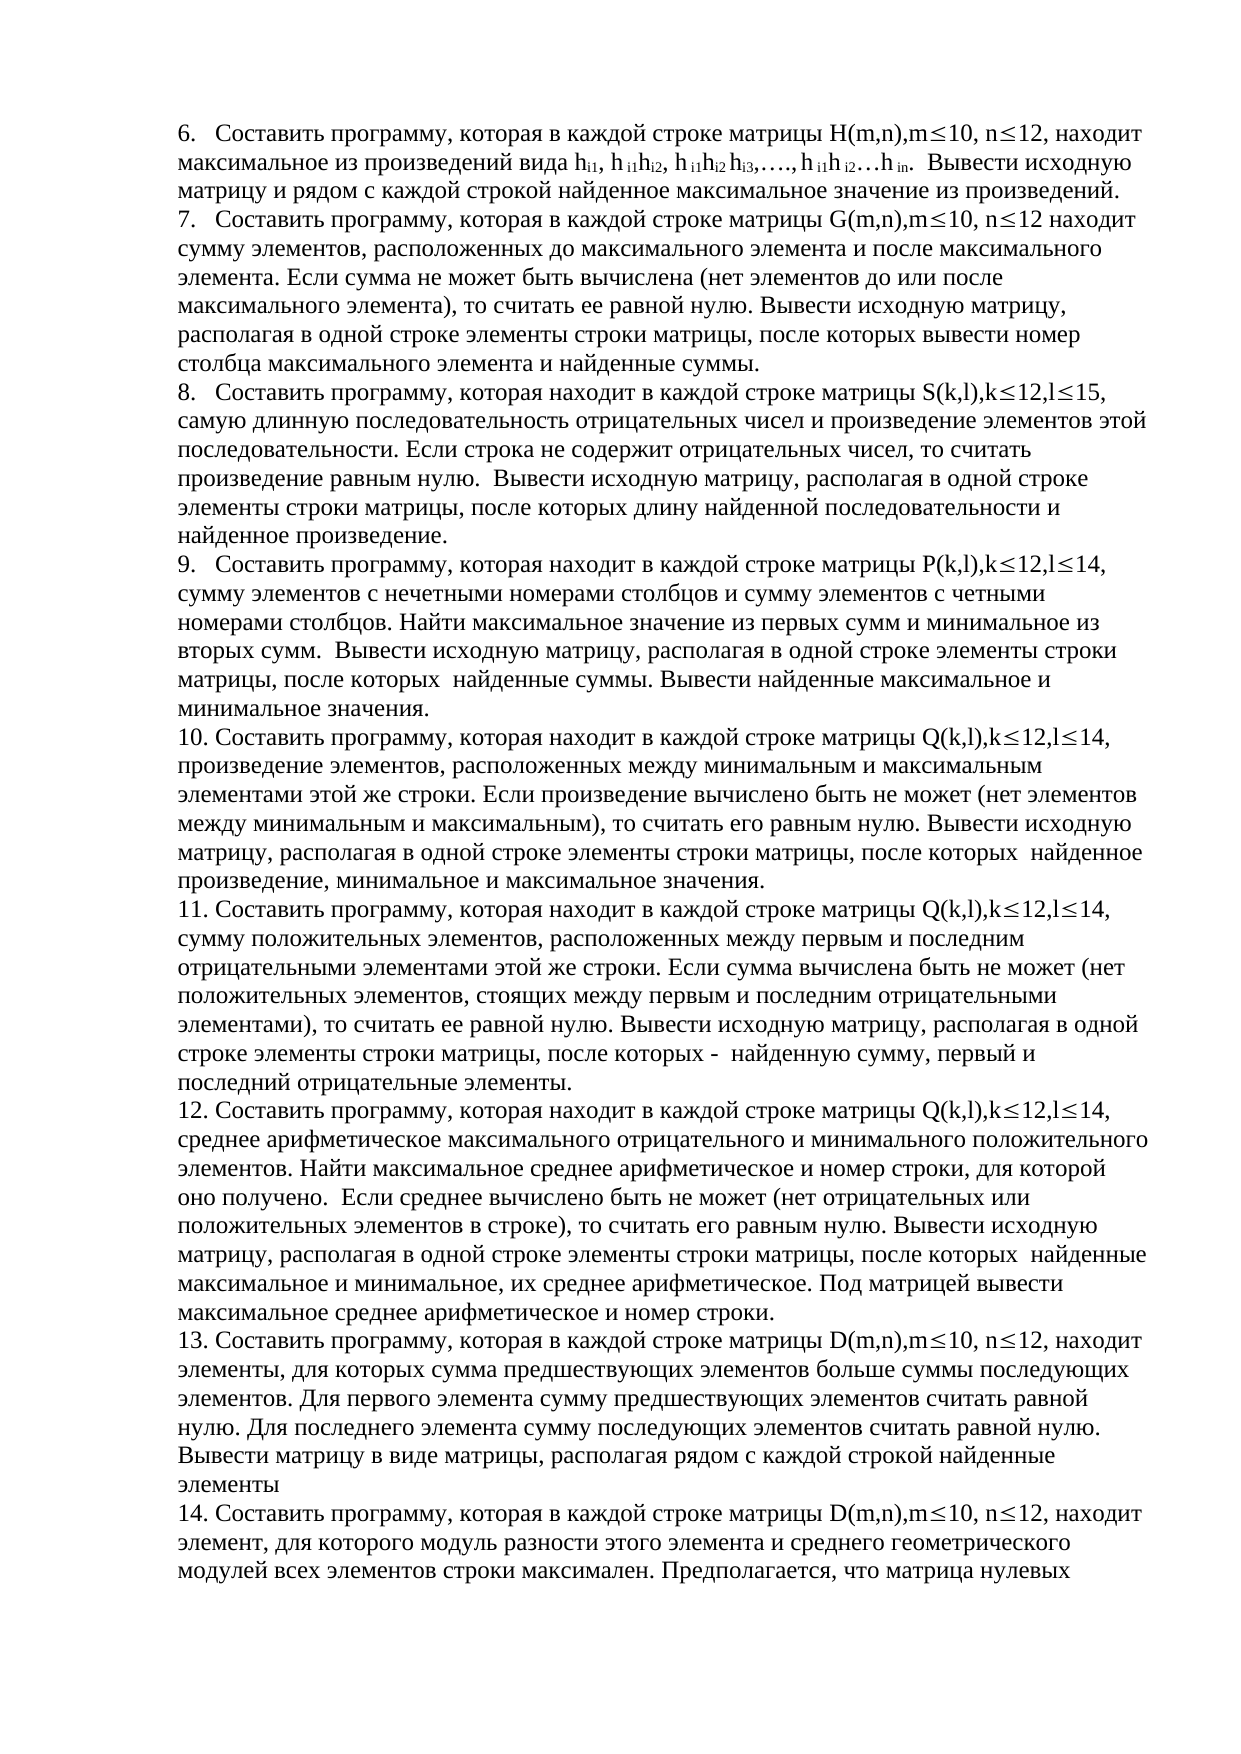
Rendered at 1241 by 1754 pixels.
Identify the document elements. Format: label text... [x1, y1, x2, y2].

list Составить программу, которая находит в каждой строке матрицы Q(k,l),k12,l14, произведение элементов, расположенных между минимальным и максимальным элементами этой же строки. Если произведение вычислено быть не может (нет элементов между минимальным и максимальным), то считать его равным нулю. Вывести исходную матрицу, располагая в одной строке элементы строки матрицы, после которых найденное произведение, минимальное и максимальное значения. [177, 722, 1152, 894]
list Составить программу, которая находит в каждой строке матрицы Q(k,l),k12,l14, сумму положительных элементов, расположенных между первым и последним отрицательными элементами этой же строки. Если сумма вычислена быть не может (нет положительных элементов, стоящих между первым и последним отрицательными элементами), то считать ее равной нулю. Вывести исходную матрицу, располагая в одной строке элементы строки матрицы, после которых - найденную сумму, первый и последний отрицательные элементы. [177, 894, 1152, 1096]
list Составить программу, которая в каждой строке матрицы H(m,n),m10, n12, находит максимальное из произведений вида hi1, h i1hi2, h i1hi2 hi3,…., h i1h i2…h in. Вывести исходную матрицу и рядом с каждой строкой найденное максимальное значение из произведений. [177, 118, 1152, 204]
list Составить программу, которая находит в каждой строке матрицы S(k,l),k12,l15, самую длинную последовательность отрицательных чисел и произведение элементов этой последовательности. Если строка не содержит отрицательных чисел, то считать произведение равным нулю. Вывести исходную матрицу, располагая в одной строке элементы строки матрицы, после которых длину найденной последовательности и найденное произведение. [177, 377, 1152, 549]
list Составить программу, которая в каждой строке матрицы G(m,n),m10, n12 находит сумму элементов, расположенных до максимального элемента и после максимального элемента. Если сумма не может быть вычислена (нет элементов до или после максимального элемента), то считать ее равной нулю. Вывести исходную матрицу, располагая в одной строке элементы строки матрицы, после которых вывести номер столбца максимального элемента и найденные суммы. [177, 204, 1152, 377]
list Составить программу, которая находит в каждой строке матрицы P(k,l),k12,l14, сумму элементов с нечетными номерами столбцов и сумму элементов с четными номерами столбцов. Найти максимальное значение из первых сумм и минимальное из вторых сумм. Вывести исходную матрицу, располагая в одной строке элементы строки матрицы, после которых найденные суммы. Вывести найденные максимальное и минимальное значения. [177, 549, 1152, 722]
list Составить программу, которая в каждой строке матрицы D(m,n),m10, n12, находит элемент, для которого модуль разности этого элемента и среднего геометрического модулей всех элементов строки максимален. Предполагается, что матрица нулевых [177, 1498, 1152, 1584]
list Составить программу, которая в каждой строке матрицы D(m,n),m10, n12, находит элементы, для которых сумма предшествующих элементов больше суммы последующих элементов. Для первого элемента сумму предшествующих элементов считать равной нулю. Для последнего элемента сумму последующих элементов считать равной нулю. Вывести матрицу в виде матрицы, располагая рядом с каждой строкой найденные элементы [177, 1326, 1152, 1498]
list Составить программу, которая находит в каждой строке матрицы Q(k,l),k12,l14, среднее арифметическое максимального отрицательного и минимального положительного элементов. Найти максимальное среднее арифметическое и номер строки, для которой оно получено. Если среднее вычислено быть не может (нет отрицательных или положительных элементов в строке), то считать его равным нулю. Вывести исходную матрицу, располагая в одной строке элементы строки матрицы, после которых найденные максимальное и минимальное, их среднее арифметическое. Под матрицей вывести максимальное среднее арифметическое и номер строки. [177, 1096, 1152, 1326]
